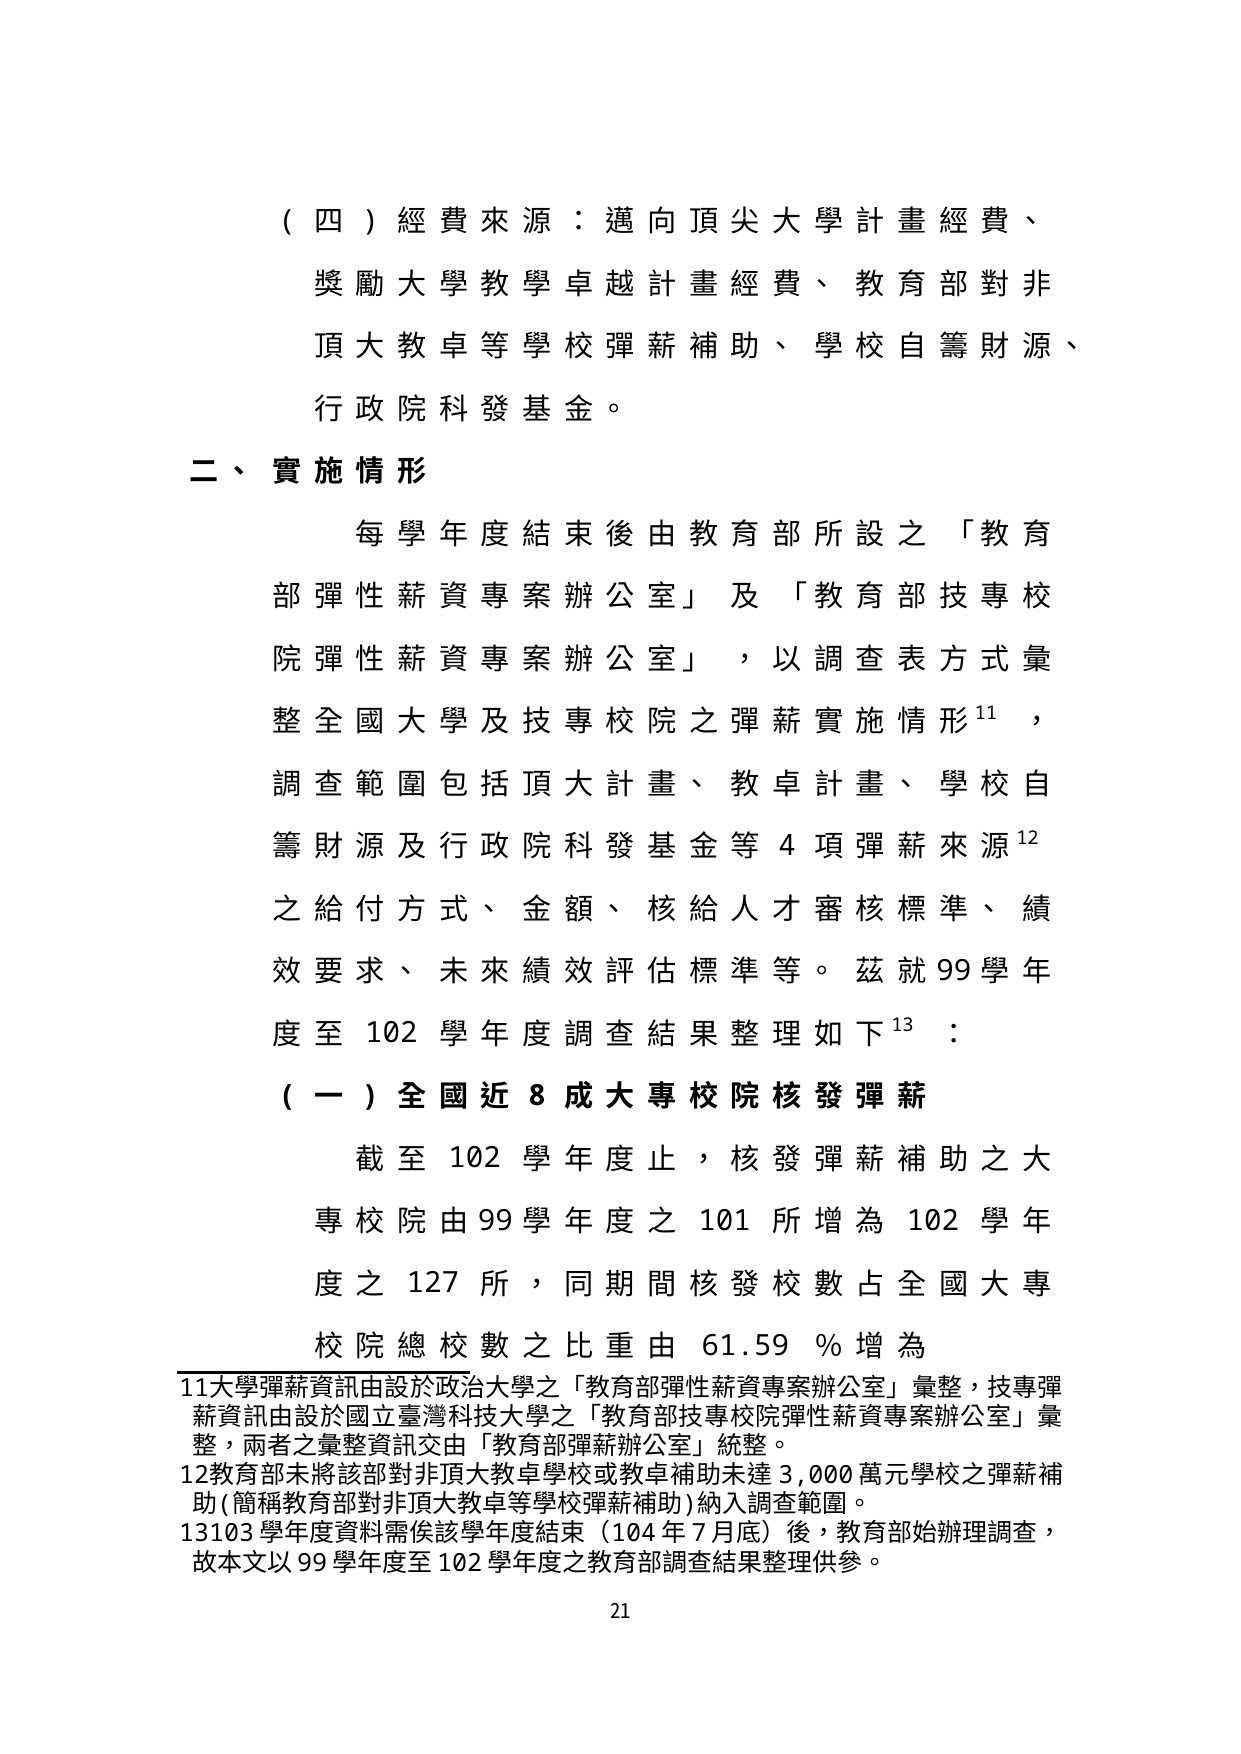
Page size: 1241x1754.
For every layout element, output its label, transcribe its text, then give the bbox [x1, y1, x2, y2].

text 教育部未將該部對非頂大教卓學校或教卓補助未達3,000萬元學校之彈薪補助(簡稱教育部對非頂大教卓等學校彈薪補助)納入調查範圍。 [179, 1460, 1063, 1518]
text 二、實施情形 [183, 427, 1058, 490]
text 大學彈薪資訊由設於政治大學之「教育部彈性薪資專案辦公室」彙整，技專彈薪資訊由設於國立臺灣科技大學之「教育部技專校院彈性薪資專案辦公室」彙整，兩者之彙整資訊交由「教育部彈薪辦公室」統整。 [179, 1373, 1063, 1460]
text (一)全國近8成大專校院核發彈薪 [248, 1052, 1058, 1115]
text (四)經費來源：邁向頂尖大學計畫經費、獎勵大學教學卓越計畫經費、教育部對非頂大教卓等學校彈薪補助、學校自籌財源、行政院科發基金。 [248, 177, 1058, 427]
text 每學年度結束後由教育部所設之「教育部彈性薪資專案辦公室」及「教育部技專校院彈性薪資專案辦公室」，以調查表方式彙整全國大學及技專校院之彈薪實施情形，調查範圍包括頂大計畫、教卓計畫、學校自籌財源及行政院科發基金等4項彈薪來源之給付方式、金額、核給人才審核標準、績效要求、未來績效評估標準等。茲就99學年度至102學年度調查結果整理如下： [248, 490, 1058, 1052]
text 截至102學年度止，核發彈薪補助之大專校院由99學年度之101所增為102學年度之127所，同期間核發校數占全國大專校院總校數之比重由61.59％增為 [282, 1115, 1058, 1365]
text 103學年度資料需俟該學年度結束（104年7月底）後，教育部始辦理調查，故本文以99學年度至102學年度之教育部調查結果整理供參。 [179, 1518, 1063, 1577]
